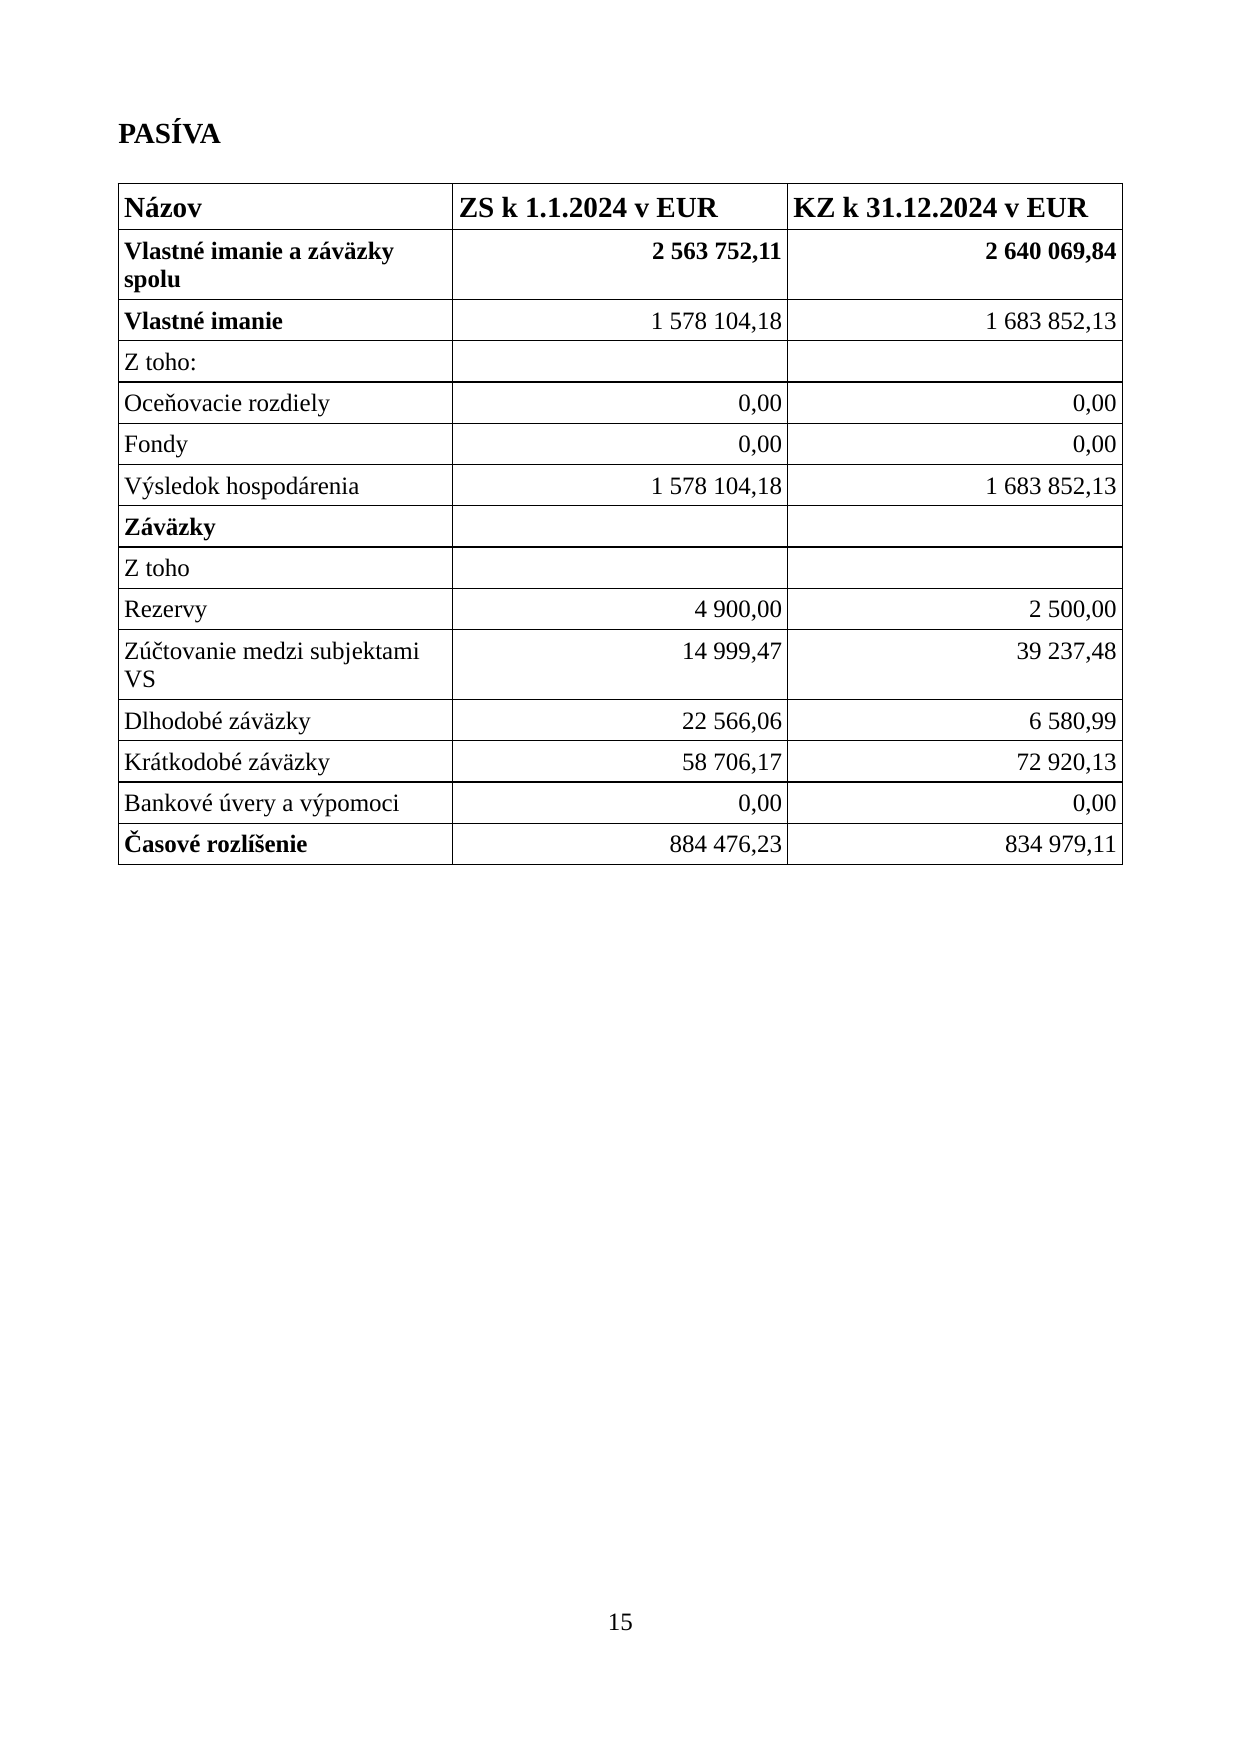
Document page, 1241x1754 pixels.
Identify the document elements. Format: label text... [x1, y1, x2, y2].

table_cell 2 500,00 [788, 589, 1122, 629]
table_cell 0,00 [453, 783, 787, 823]
table_cell 6 580,99 [788, 700, 1122, 740]
table_cell 884 476,23 [453, 824, 787, 864]
table_cell [453, 506, 787, 546]
table_cell Z toho [119, 548, 452, 588]
table_cell 1 578 104,18 [453, 465, 787, 505]
table_cell [453, 341, 787, 381]
table_cell Zúčtovanie medzi subjektami VS [119, 630, 452, 699]
table_cell 0,00 [453, 383, 787, 423]
table_cell [453, 548, 787, 588]
table_header ZS k 1.1.2024 v EUR [453, 184, 787, 229]
table_cell Výsledok hospodárenia [119, 465, 452, 505]
table_cell 72 920,13 [788, 741, 1122, 781]
table_cell 0,00 [453, 424, 787, 464]
table_cell 834 979,11 [788, 824, 1122, 864]
table_cell 22 566,06 [453, 700, 787, 740]
table_header Názov [119, 184, 452, 229]
table_cell 1 683 852,13 [788, 465, 1122, 505]
table_cell 14 999,47 [453, 630, 787, 699]
table_cell Vlastné imanie [119, 300, 452, 340]
table_cell Časové rozlíšenie [119, 824, 452, 864]
table_header KZ k 31.12.2024 v EUR [788, 184, 1122, 229]
table_cell 4 900,00 [453, 589, 787, 629]
table_cell Oceňovacie rozdiely [119, 383, 452, 423]
table_cell 2 640 069,84 [788, 230, 1122, 299]
table_cell Záväzky [119, 506, 452, 546]
table_cell Dlhodobé záväzky [119, 700, 452, 740]
table_cell Vlastné imanie a záväzky spolu [119, 230, 452, 299]
table_cell 39 237,48 [788, 630, 1122, 699]
table_cell Z toho: [119, 341, 452, 381]
table_cell 58 706,17 [453, 741, 787, 781]
table_cell 1 578 104,18 [453, 300, 787, 340]
table_cell 1 683 852,13 [788, 300, 1122, 340]
table_cell Bankové úvery a výpomoci [119, 783, 452, 823]
text PASÍVA [118, 118, 1122, 151]
table_cell [788, 548, 1122, 588]
table_cell 2 563 752,11 [453, 230, 787, 299]
table_cell Rezervy [119, 589, 452, 629]
table_cell 0,00 [788, 783, 1122, 823]
table_cell Krátkodobé záväzky [119, 741, 452, 781]
table_cell [788, 341, 1122, 381]
table_cell 0,00 [788, 424, 1122, 464]
table_cell Fondy [119, 424, 452, 464]
table_cell [788, 506, 1122, 546]
table_cell 0,00 [788, 383, 1122, 423]
